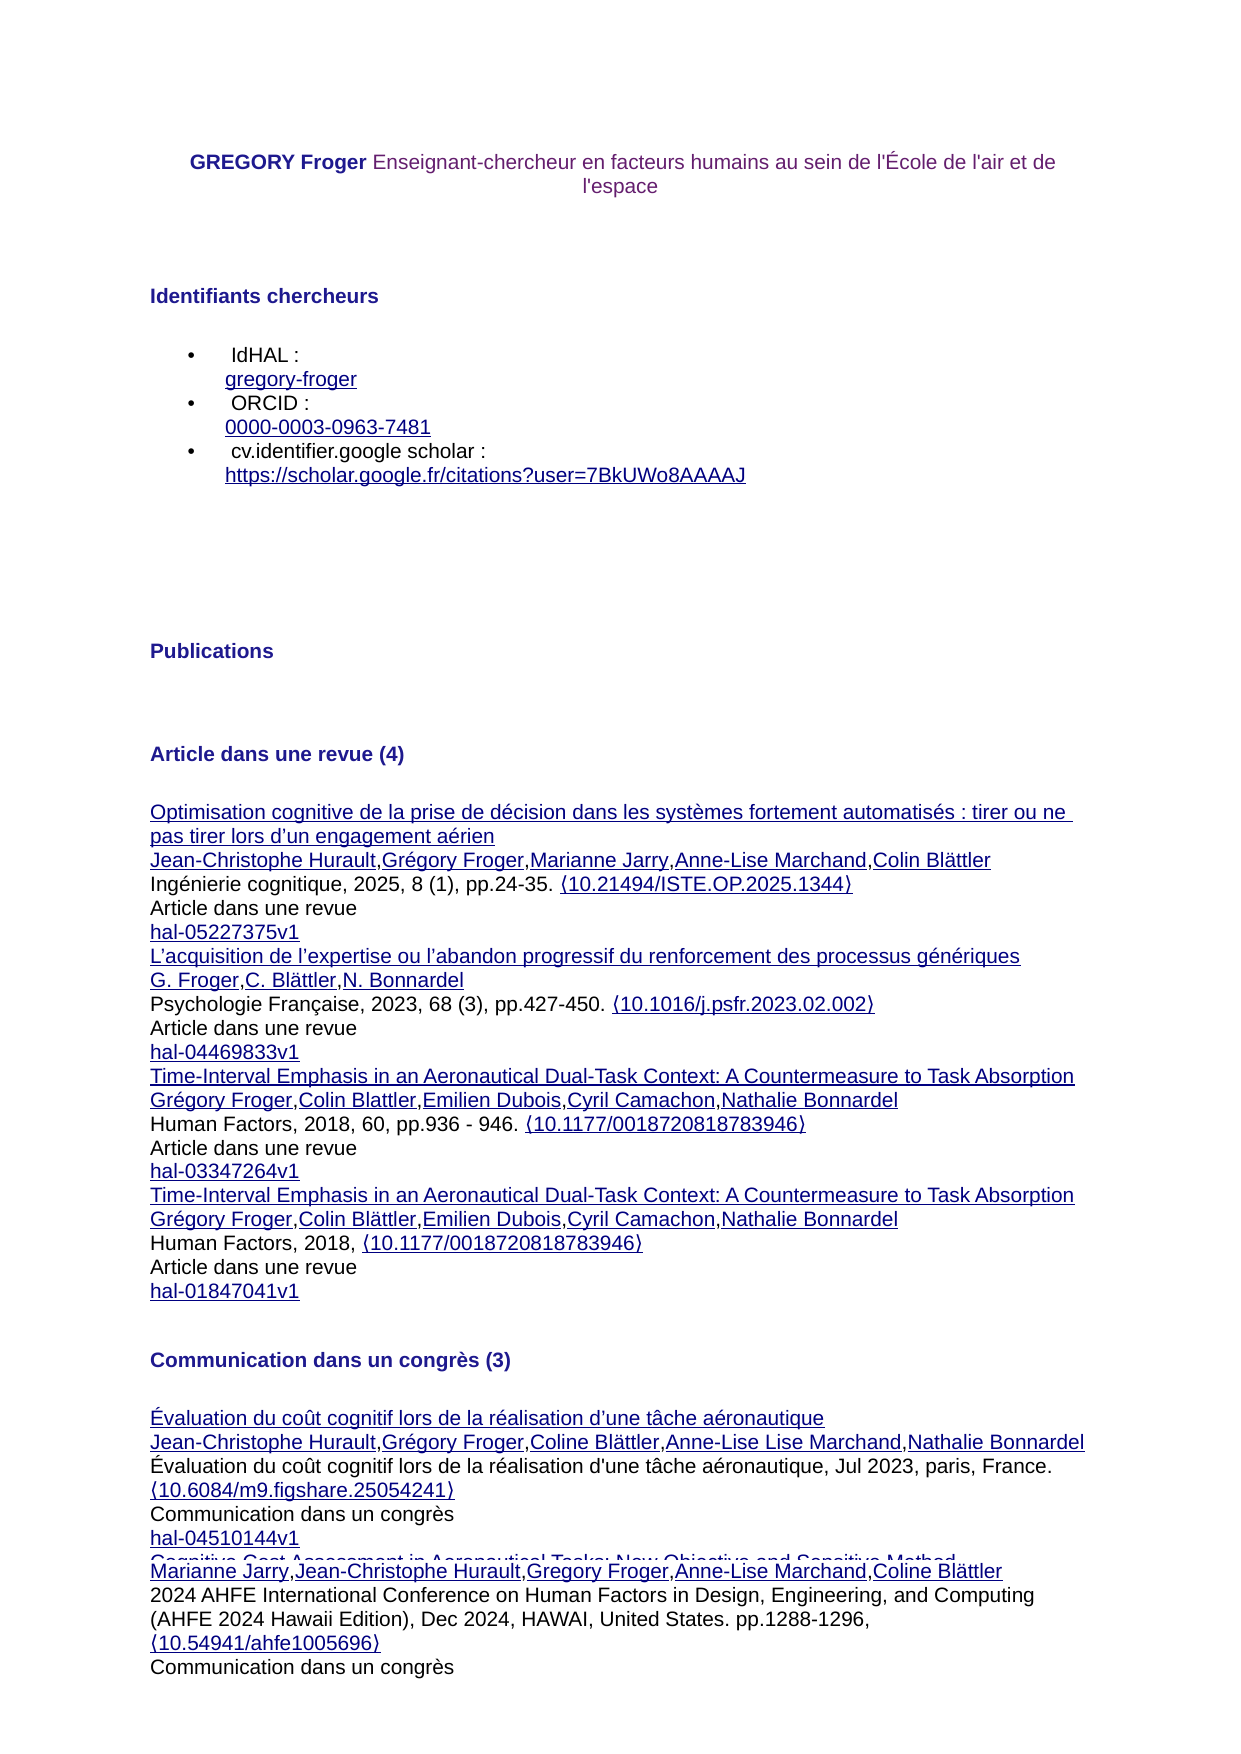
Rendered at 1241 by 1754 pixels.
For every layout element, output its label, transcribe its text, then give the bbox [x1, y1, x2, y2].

table_header Optimisation cognitive de la prise de décision dans les systèmes fortement automatisés : tirer ou ne pas tirer lors d’un engagement aérien Jean-Christophe Hurault,Grégory Froger,Marianne Jarry,Anne-Lise Marchand,Colin Blättler Ingénierie cognitique, 2025, 8 (1), pp.24-35. ⟨10.21494/ISTE.OP.2025.1344⟩ Article dans une revue hal-05227375v1 [150, 800, 1090, 944]
list IdHAL : [187, 343, 1090, 367]
subtitle Communication dans un congrès (3) [150, 1348, 1090, 1372]
list 0000-0003-0963-7481 [187, 414, 1090, 438]
subtitle GREGORY Froger Enseignant-chercheur en facteurs humains au sein de l'École de l'air et de l'espace [150, 150, 1090, 198]
subtitle Identifiants chercheurs [150, 284, 1090, 308]
list ORCID : [187, 391, 1090, 414]
table_cell Time-Interval Emphasis in an Aeronautical Dual-Task Context: A Countermeasure to Task Absorption Grégory Froger,Colin Blattler,Emilien Dubois,Cyril Camachon,Nathalie Bonnardel Human Factors, 2018, 60, pp.936 - 946. ⟨10.1177/0018720818783946⟩ Article dans une revue hal-03347264v1 [150, 1064, 1090, 1183]
table_header Évaluation du coût cognitif lors de la réalisation d’une tâche aéronautique Jean-Christophe Hurault,Grégory Froger,Coline Blättler,Anne-Lise Lise Marchand,Nathalie Bonnardel Évaluation du coût cognitif lors de la réalisation d'une tâche aéronautique, Jul 2023, paris, France. ⟨10.6084/m9.figshare.25054241⟩ Communication dans un congrès hal-04510144v1 [150, 1406, 1090, 1550]
list gregory-froger [187, 367, 1090, 391]
subtitle Publications [150, 638, 1090, 662]
subtitle Article dans une revue (4) [150, 742, 1090, 766]
list cv.identifier.google scholar : [187, 438, 1090, 462]
table_cell Cognitive Cost Assessment in Aeronautical Tasks: New Objective and Sensitive Method Marianne Jarry,Jean-Christophe Hurault,Gregory Froger,Anne-Lise Marchand,Coline Blättler 2024 AHFE International Conference on Human Factors in Design, Engineering, and Computing (AHFE 2024 Hawaii Edition), Dec 2024, HAWAI, United States. pp.1288-1296, ⟨10.54941/ahfe1005696⟩ Communication dans un congrès hal-05478927v1 [150, 1550, 1090, 1679]
list https://scholar.google.fr/citations?user=7BkUWo8AAAAJ [187, 462, 1090, 486]
table_cell Time-Interval Emphasis in an Aeronautical Dual-Task Context: A Countermeasure to Task Absorption Grégory Froger,Colin Blättler,Emilien Dubois,Cyril Camachon,Nathalie Bonnardel Human Factors, 2018, ⟨10.1177/0018720818783946⟩ Article dans une revue hal-01847041v1 [150, 1183, 1090, 1303]
table_cell L’acquisition de l’expertise ou l’abandon progressif du renforcement des processus génériques G. Froger,C. Blättler,N. Bonnardel Psychologie Française, 2023, 68 (3), pp.427-450. ⟨10.1016/j.psfr.2023.02.002⟩ Article dans une revue hal-04469833v1 [150, 944, 1090, 1063]
